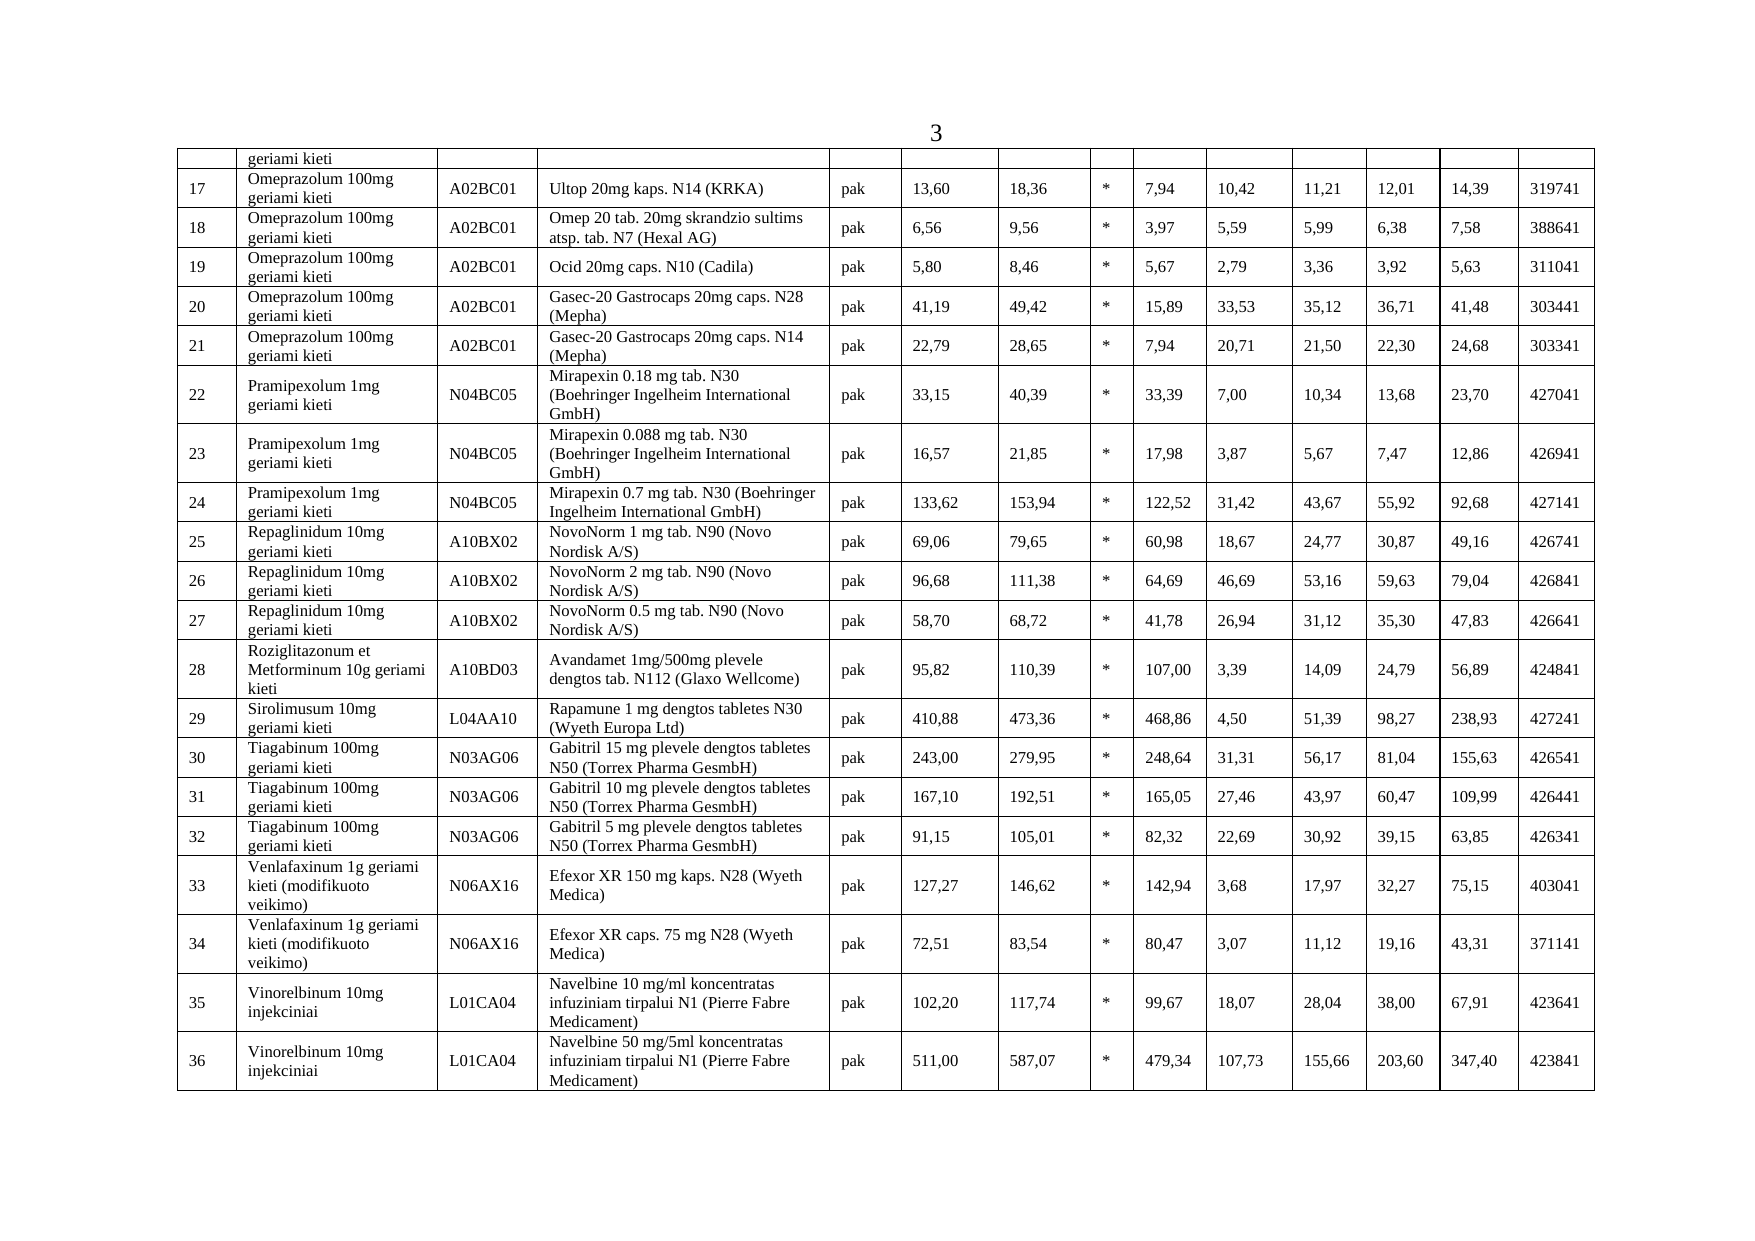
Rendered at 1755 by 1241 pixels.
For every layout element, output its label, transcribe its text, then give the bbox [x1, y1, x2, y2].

table_cell 41,78 [1134, 601, 1206, 639]
table_cell 41,19 [902, 287, 998, 325]
table_cell 16,57 [902, 424, 998, 482]
table_cell 80,47 [1134, 915, 1206, 972]
table_cell 426441 [1519, 778, 1594, 816]
table_cell 10,42 [1207, 169, 1292, 207]
table_cell 24,68 [1441, 326, 1518, 365]
table_cell Navelbine 50 mg/5ml koncentratas infuziniam tirpalui N1 (Pierre Fabre Medicament) [538, 1032, 829, 1089]
table_cell 28,65 [999, 326, 1090, 365]
table_cell 19,16 [1367, 915, 1439, 972]
table_cell 53,16 [1293, 562, 1366, 600]
table_cell [1441, 149, 1518, 168]
table_cell 68,72 [999, 601, 1090, 639]
table_cell 21,85 [999, 424, 1090, 482]
table_cell 22 [178, 366, 236, 423]
table_cell Pramipexolum 1mg geriami kieti [237, 366, 437, 423]
table_cell 13,60 [902, 169, 998, 207]
table_cell 3,36 [1293, 248, 1366, 286]
table_cell N06AX16 [438, 856, 537, 914]
table_cell 23,70 [1441, 366, 1518, 423]
table_cell 81,04 [1367, 738, 1439, 777]
table_cell 67,91 [1441, 974, 1518, 1031]
table_cell 7,00 [1207, 366, 1292, 423]
table_cell Tiagabinum 100mg geriami kieti [237, 778, 437, 816]
table_cell Repaglinidum 10mg geriami kieti [237, 601, 437, 639]
table_cell 49,42 [999, 287, 1090, 325]
table_cell 24 [178, 483, 236, 521]
table_cell 238,93 [1441, 699, 1518, 737]
table_cell 423841 [1519, 1032, 1594, 1089]
table_cell Gasec-20 Gastrocaps 20mg caps. N14 (Mepha) [538, 326, 829, 365]
table_cell Pramipexolum 1mg geriami kieti [237, 424, 437, 482]
table_cell Pramipexolum 1mg geriami kieti [237, 483, 437, 521]
table_cell Efexor XR 150 mg kaps. N28 (Wyeth Medica) [538, 856, 829, 914]
table_cell 36,71 [1367, 287, 1439, 325]
table_cell 105,01 [999, 817, 1090, 855]
table_cell 60,98 [1134, 522, 1206, 561]
table_cell N03AG06 [438, 738, 537, 777]
table_cell 426341 [1519, 817, 1594, 855]
table_cell 107,73 [1207, 1032, 1292, 1089]
table_cell 5,99 [1293, 208, 1366, 247]
table_cell L04AA10 [438, 699, 537, 737]
table_cell 511,00 [902, 1032, 998, 1089]
table_cell 203,60 [1367, 1032, 1439, 1089]
table_cell * [1091, 974, 1133, 1031]
table_cell 14,39 [1441, 169, 1518, 207]
table_cell [178, 149, 236, 168]
table_cell * [1091, 522, 1133, 561]
table_cell [1519, 149, 1594, 168]
table_cell 4,50 [1207, 699, 1292, 737]
table_cell * [1091, 169, 1133, 207]
table_cell Gabitril 5 mg plevele dengtos tabletes N50 (Torrex Pharma GesmbH) [538, 817, 829, 855]
table_cell 17,97 [1293, 856, 1366, 914]
table_cell geriami kieti [237, 149, 437, 168]
table_cell A02BC01 [438, 326, 537, 365]
table_cell 3,87 [1207, 424, 1292, 482]
table_cell 24,79 [1367, 640, 1439, 698]
table_cell 72,51 [902, 915, 998, 972]
table_cell pak [830, 1032, 901, 1089]
table_cell 426741 [1519, 522, 1594, 561]
table_cell A02BC01 [438, 248, 537, 286]
table_cell Ultop 20mg kaps. N14 (KRKA) [538, 169, 829, 207]
table_cell NovoNorm 1 mg tab. N90 (Novo Nordisk A/S) [538, 522, 829, 561]
table_cell 96,68 [902, 562, 998, 600]
table_cell 3,39 [1207, 640, 1292, 698]
table_cell 69,06 [902, 522, 998, 561]
table_cell 47,83 [1441, 601, 1518, 639]
table_cell 13,68 [1367, 366, 1439, 423]
table_cell 11,12 [1293, 915, 1366, 972]
table_cell 31,42 [1207, 483, 1292, 521]
table_cell 31,31 [1207, 738, 1292, 777]
table_cell pak [830, 562, 901, 600]
table_cell 10,34 [1293, 366, 1366, 423]
table_cell 98,27 [1367, 699, 1439, 737]
table_cell * [1091, 326, 1133, 365]
table_cell 107,00 [1134, 640, 1206, 698]
table_cell Sirolimusum 10mg geriami kieti [237, 699, 437, 737]
table_cell 167,10 [902, 778, 998, 816]
table_cell Repaglinidum 10mg geriami kieti [237, 522, 437, 561]
table_cell 5,67 [1293, 424, 1366, 482]
table_cell Venlafaxinum 1g geriami kieti (modifikuoto veikimo) [237, 856, 437, 914]
table_cell 33,39 [1134, 366, 1206, 423]
table_cell [438, 149, 537, 168]
table_cell 60,47 [1367, 778, 1439, 816]
table_cell 3,92 [1367, 248, 1439, 286]
table_cell 32 [178, 817, 236, 855]
table_cell 22,69 [1207, 817, 1292, 855]
table_cell 36 [178, 1032, 236, 1089]
table_cell 46,69 [1207, 562, 1292, 600]
table_cell N04BC05 [438, 424, 537, 482]
table_cell pak [830, 208, 901, 247]
table_cell 95,82 [902, 640, 998, 698]
table_cell * [1091, 366, 1133, 423]
table_cell 5,63 [1441, 248, 1518, 286]
table_cell 20 [178, 287, 236, 325]
table_cell pak [830, 915, 901, 972]
table_cell * [1091, 778, 1133, 816]
table_cell A10BX02 [438, 601, 537, 639]
table_cell 473,36 [999, 699, 1090, 737]
table_cell L01CA04 [438, 974, 537, 1031]
table_cell Repaglinidum 10mg geriami kieti [237, 562, 437, 600]
table_cell 21,50 [1293, 326, 1366, 365]
table_cell 75,15 [1441, 856, 1518, 914]
table_cell 7,94 [1134, 326, 1206, 365]
table_cell Tiagabinum 100mg geriami kieti [237, 738, 437, 777]
table_cell 22,30 [1367, 326, 1439, 365]
table_cell 18,67 [1207, 522, 1292, 561]
table_cell 33 [178, 856, 236, 914]
table_cell Omeprazolum 100mg geriami kieti [237, 287, 437, 325]
table_cell 426541 [1519, 738, 1594, 777]
table_cell pak [830, 169, 901, 207]
table_cell [1293, 149, 1366, 168]
table_cell 43,67 [1293, 483, 1366, 521]
table_cell Roziglitazonum et Metforminum 10g geriami kieti [237, 640, 437, 698]
table_cell [1367, 149, 1439, 168]
table_cell pak [830, 856, 901, 914]
table_cell 7,58 [1441, 208, 1518, 247]
table_cell 311041 [1519, 248, 1594, 286]
table_cell pak [830, 287, 901, 325]
table_cell 5,67 [1134, 248, 1206, 286]
table_cell Mirapexin 0.088 mg tab. N30 (Boehringer Ingelheim International GmbH) [538, 424, 829, 482]
table_cell 38,00 [1367, 974, 1439, 1031]
table_cell N03AG06 [438, 778, 537, 816]
table_cell Omeprazolum 100mg geriami kieti [237, 169, 437, 207]
table_cell Venlafaxinum 1g geriami kieti (modifikuoto veikimo) [237, 915, 437, 972]
table_cell 27,46 [1207, 778, 1292, 816]
table_cell 34 [178, 915, 236, 972]
table_cell 51,39 [1293, 699, 1366, 737]
table_cell [538, 149, 829, 168]
table_cell 26,94 [1207, 601, 1292, 639]
table_cell pak [830, 424, 901, 482]
table_cell Avandamet 1mg/500mg plevele dengtos tab. N112 (Glaxo Wellcome) [538, 640, 829, 698]
table_cell 279,95 [999, 738, 1090, 777]
table_cell 79,04 [1441, 562, 1518, 600]
table_cell 127,27 [902, 856, 998, 914]
table_cell 58,70 [902, 601, 998, 639]
table_cell 23 [178, 424, 236, 482]
table_cell 19 [178, 248, 236, 286]
table_cell 371141 [1519, 915, 1594, 972]
table_cell * [1091, 248, 1133, 286]
table_cell NovoNorm 0.5 mg tab. N90 (Novo Nordisk A/S) [538, 601, 829, 639]
table_cell 43,31 [1441, 915, 1518, 972]
table_cell Navelbine 10 mg/ml koncentratas infuziniam tirpalui N1 (Pierre Fabre Medicament) [538, 974, 829, 1031]
table_cell 24,77 [1293, 522, 1366, 561]
table_cell 35,12 [1293, 287, 1366, 325]
table_cell 28,04 [1293, 974, 1366, 1031]
table_cell 423641 [1519, 974, 1594, 1031]
table_cell 426641 [1519, 601, 1594, 639]
table_cell 17 [178, 169, 236, 207]
table_cell 15,89 [1134, 287, 1206, 325]
table_cell 142,94 [1134, 856, 1206, 914]
table_cell A10BX02 [438, 562, 537, 600]
table_cell 427141 [1519, 483, 1594, 521]
table_cell A02BC01 [438, 169, 537, 207]
table_cell N03AG06 [438, 817, 537, 855]
table_cell NovoNorm 2 mg tab. N90 (Novo Nordisk A/S) [538, 562, 829, 600]
table_cell * [1091, 915, 1133, 972]
table_cell 31,12 [1293, 601, 1366, 639]
table_cell pak [830, 699, 901, 737]
table_cell 109,99 [1441, 778, 1518, 816]
table_cell A02BC01 [438, 287, 537, 325]
table_cell 424841 [1519, 640, 1594, 698]
table_cell 30,87 [1367, 522, 1439, 561]
table_cell * [1091, 601, 1133, 639]
table_cell * [1091, 856, 1133, 914]
table_cell 79,65 [999, 522, 1090, 561]
table_cell 25 [178, 522, 236, 561]
table_cell 27 [178, 601, 236, 639]
table_cell 3,97 [1134, 208, 1206, 247]
table_cell 102,20 [902, 974, 998, 1031]
table_cell 56,89 [1441, 640, 1518, 698]
table_cell pak [830, 738, 901, 777]
table_cell pak [830, 326, 901, 365]
table_cell pak [830, 817, 901, 855]
table_cell L01CA04 [438, 1032, 537, 1089]
table_cell 319741 [1519, 169, 1594, 207]
table_cell 303441 [1519, 287, 1594, 325]
table_cell 99,67 [1134, 974, 1206, 1031]
table_cell 55,92 [1367, 483, 1439, 521]
table_cell Omeprazolum 100mg geriami kieti [237, 208, 437, 247]
table_cell * [1091, 738, 1133, 777]
table_cell 427041 [1519, 366, 1594, 423]
table_cell * [1091, 562, 1133, 600]
table_cell 43,97 [1293, 778, 1366, 816]
table_cell Omeprazolum 100mg geriami kieti [237, 326, 437, 365]
table_cell * [1091, 1032, 1133, 1089]
table_cell * [1091, 287, 1133, 325]
table_cell Mirapexin 0.18 mg tab. N30 (Boehringer Ingelheim International GmbH) [538, 366, 829, 423]
table_cell 303341 [1519, 326, 1594, 365]
table_cell Vinorelbinum 10mg injekciniai [237, 974, 437, 1031]
table_cell 21 [178, 326, 236, 365]
table_cell [1134, 149, 1206, 168]
table_cell 243,00 [902, 738, 998, 777]
table_cell [1207, 149, 1292, 168]
table_cell 155,66 [1293, 1032, 1366, 1089]
table_cell N04BC05 [438, 366, 537, 423]
table_cell [830, 149, 901, 168]
table_cell 403041 [1519, 856, 1594, 914]
table_cell pak [830, 601, 901, 639]
table_cell 426941 [1519, 424, 1594, 482]
table_cell 5,59 [1207, 208, 1292, 247]
table_cell * [1091, 424, 1133, 482]
table_cell 17,98 [1134, 424, 1206, 482]
table_cell 6,56 [902, 208, 998, 247]
table_cell N04BC05 [438, 483, 537, 521]
table_cell Gabitril 10 mg plevele dengtos tabletes N50 (Torrex Pharma GesmbH) [538, 778, 829, 816]
table_cell 64,69 [1134, 562, 1206, 600]
table_cell 40,39 [999, 366, 1090, 423]
table_cell [1091, 149, 1133, 168]
table_cell 33,53 [1207, 287, 1292, 325]
table_cell 14,09 [1293, 640, 1366, 698]
table_cell Gabitril 15 mg plevele dengtos tabletes N50 (Torrex Pharma GesmbH) [538, 738, 829, 777]
table_cell Gasec-20 Gastrocaps 20mg caps. N28 (Mepha) [538, 287, 829, 325]
table_cell 410,88 [902, 699, 998, 737]
table_cell 30,92 [1293, 817, 1366, 855]
table_cell 7,47 [1367, 424, 1439, 482]
table_cell 2,79 [1207, 248, 1292, 286]
table_cell Omep 20 tab. 20mg skrandzio sultims atsp. tab. N7 (Hexal AG) [538, 208, 829, 247]
table_cell 110,39 [999, 640, 1090, 698]
table_cell 20,71 [1207, 326, 1292, 365]
table_cell * [1091, 817, 1133, 855]
table_cell Tiagabinum 100mg geriami kieti [237, 817, 437, 855]
table_cell 426841 [1519, 562, 1594, 600]
table_cell 165,05 [1134, 778, 1206, 816]
table_cell A02BC01 [438, 208, 537, 247]
table_cell 3,68 [1207, 856, 1292, 914]
table_cell 9,56 [999, 208, 1090, 247]
table_cell 111,38 [999, 562, 1090, 600]
table_cell pak [830, 483, 901, 521]
table_cell pak [830, 974, 901, 1031]
table_cell 32,27 [1367, 856, 1439, 914]
table_cell 29 [178, 699, 236, 737]
table_cell * [1091, 699, 1133, 737]
table_cell * [1091, 208, 1133, 247]
table_cell 479,34 [1134, 1032, 1206, 1089]
table_cell 427241 [1519, 699, 1594, 737]
table_cell 28 [178, 640, 236, 698]
table_cell * [1091, 640, 1133, 698]
table_cell A10BX02 [438, 522, 537, 561]
table_cell 18,07 [1207, 974, 1292, 1031]
table_cell 49,16 [1441, 522, 1518, 561]
table_cell 117,74 [999, 974, 1090, 1031]
table_cell pak [830, 778, 901, 816]
table_cell * [1091, 483, 1133, 521]
table_cell 56,17 [1293, 738, 1366, 777]
table_cell 192,51 [999, 778, 1090, 816]
table_cell 12,01 [1367, 169, 1439, 207]
table_cell 63,85 [1441, 817, 1518, 855]
table_cell 6,38 [1367, 208, 1439, 247]
table_cell 146,62 [999, 856, 1090, 914]
table_cell 248,64 [1134, 738, 1206, 777]
table_cell Rapamune 1 mg dengtos tabletes N30 (Wyeth Europa Ltd) [538, 699, 829, 737]
table_cell 3,07 [1207, 915, 1292, 972]
table_cell 7,94 [1134, 169, 1206, 207]
table_cell Vinorelbinum 10mg injekciniai [237, 1032, 437, 1089]
table_cell 35,30 [1367, 601, 1439, 639]
table_cell N06AX16 [438, 915, 537, 972]
table_cell 30 [178, 738, 236, 777]
table_cell [999, 149, 1090, 168]
table_cell 18,36 [999, 169, 1090, 207]
table_cell 155,63 [1441, 738, 1518, 777]
table_cell 33,15 [902, 366, 998, 423]
table_cell 12,86 [1441, 424, 1518, 482]
table_cell 18 [178, 208, 236, 247]
table_cell 5,80 [902, 248, 998, 286]
table_cell 8,46 [999, 248, 1090, 286]
table_cell pak [830, 522, 901, 561]
table_cell Efexor XR caps. 75 mg N28 (Wyeth Medica) [538, 915, 829, 972]
table_cell 31 [178, 778, 236, 816]
table_cell 26 [178, 562, 236, 600]
table_cell 83,54 [999, 915, 1090, 972]
table_cell pak [830, 366, 901, 423]
table_cell A10BD03 [438, 640, 537, 698]
table_cell 133,62 [902, 483, 998, 521]
table_cell 11,21 [1293, 169, 1366, 207]
table_cell [902, 149, 998, 168]
table_cell 91,15 [902, 817, 998, 855]
table_cell 35 [178, 974, 236, 1031]
table_cell 388641 [1519, 208, 1594, 247]
table_cell 153,94 [999, 483, 1090, 521]
table_cell 587,07 [999, 1032, 1090, 1089]
table_cell 22,79 [902, 326, 998, 365]
table_cell 122,52 [1134, 483, 1206, 521]
table_cell Mirapexin 0.7 mg tab. N30 (Boehringer Ingelheim International GmbH) [538, 483, 829, 521]
table_cell 468,86 [1134, 699, 1206, 737]
table_cell 59,63 [1367, 562, 1439, 600]
table_cell 92,68 [1441, 483, 1518, 521]
table_cell pak [830, 248, 901, 286]
table_cell Omeprazolum 100mg geriami kieti [237, 248, 437, 286]
table_cell 39,15 [1367, 817, 1439, 855]
table_cell pak [830, 640, 901, 698]
table_cell Ocid 20mg caps. N10 (Cadila) [538, 248, 829, 286]
table_cell 41,48 [1441, 287, 1518, 325]
table_cell 347,40 [1441, 1032, 1518, 1089]
table_cell 82,32 [1134, 817, 1206, 855]
